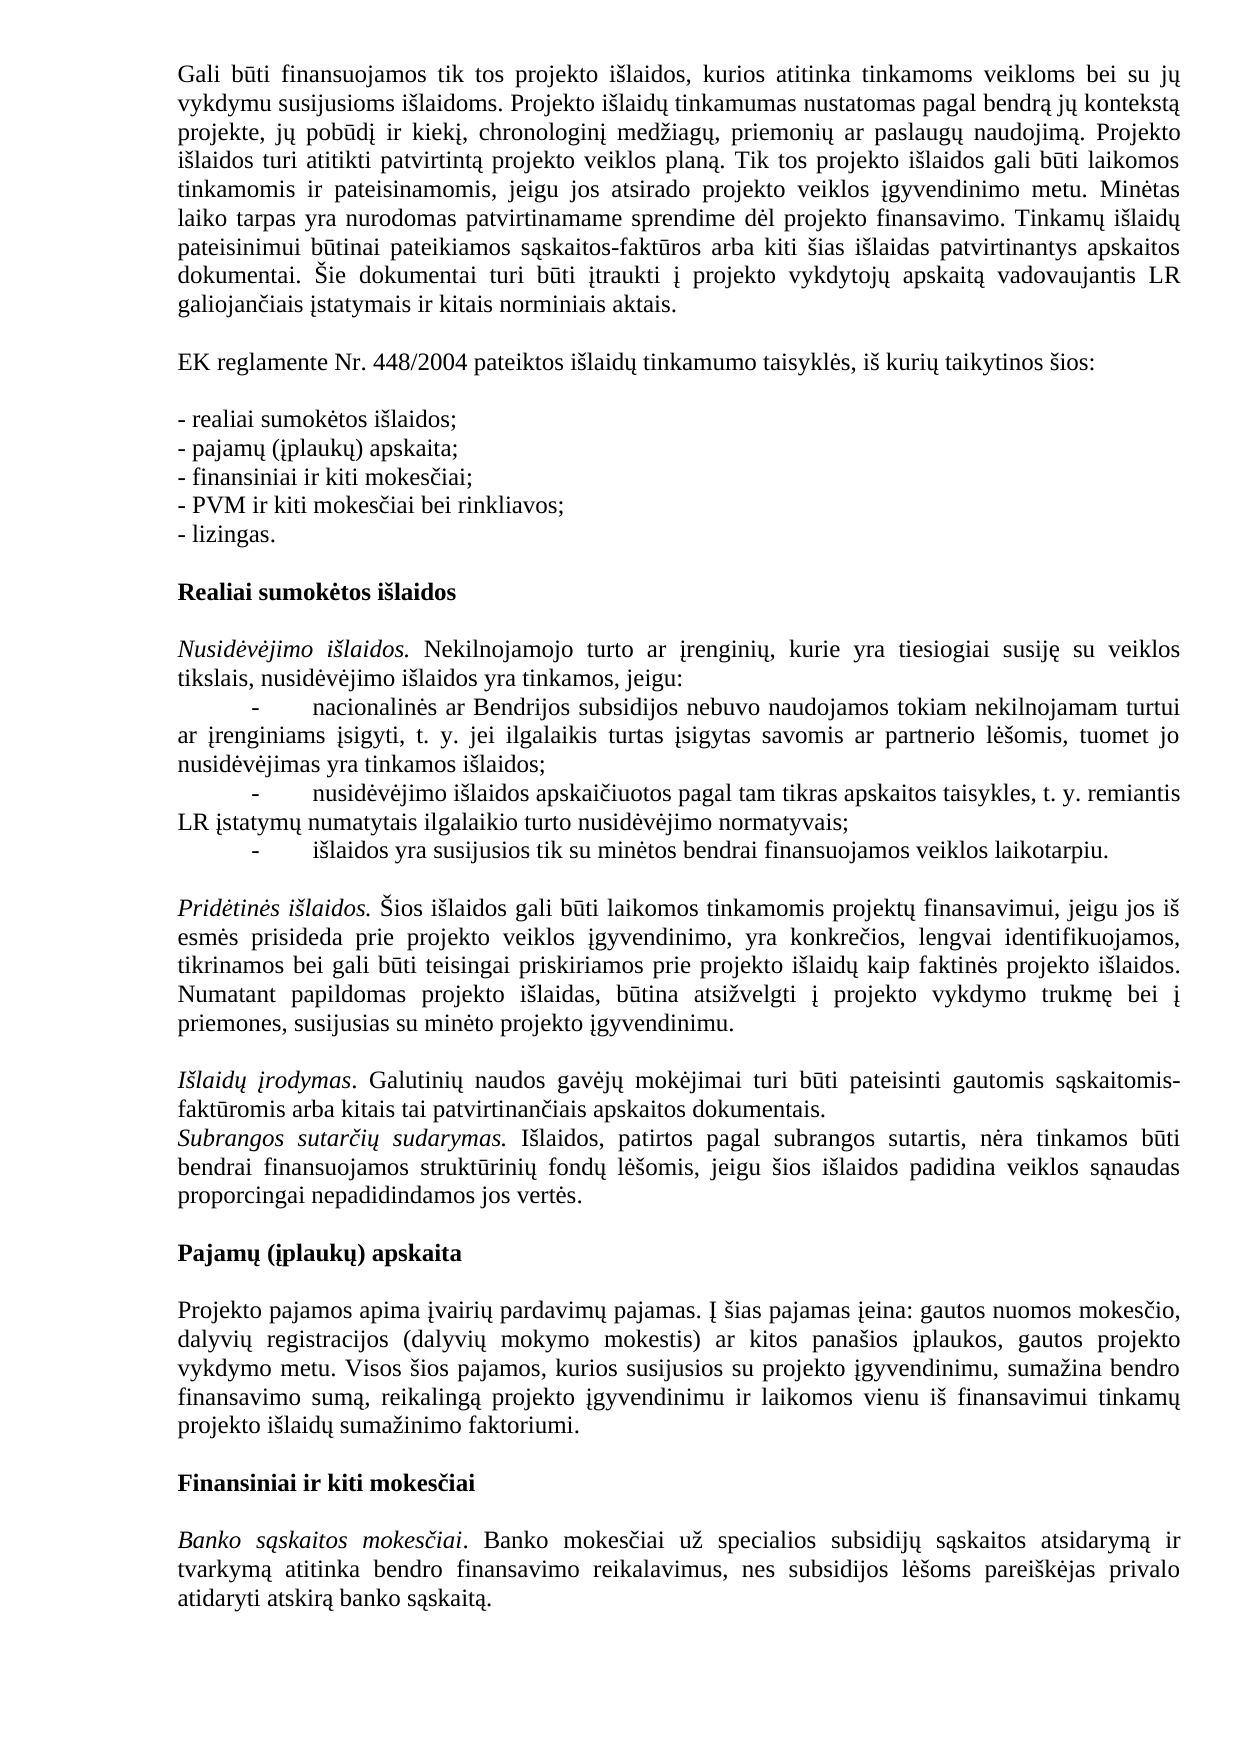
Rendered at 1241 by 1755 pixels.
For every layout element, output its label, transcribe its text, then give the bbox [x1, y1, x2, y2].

text Subrangos sutarčių sudarymas. Išlaidos, patirtos pagal subrangos sutartis, nėra tinkamos būti bendrai finansuojamos struktūrinių fondų lėšomis, jeigu šios išlaidos padidina veiklos sąnaudas proporcingai nepadidindamos jos vertės. [177, 1123, 1181, 1209]
text EK reglamente Nr. 448/2004 pateiktos išlaidų tinkamumo taisyklės, iš kurių taikytinos šios: [177, 347, 1181, 375]
text - finansiniai ir kiti mokesčiai; [177, 462, 1181, 490]
text Išlaidų įrodymas. Galutinių naudos gavėjų mokėjimai turi būti pateisinti gautomis sąskaitomis-faktūromis arba kitais tai patvirtinančiais apskaitos dokumentais. [177, 1065, 1181, 1123]
text Banko sąskaitos mokesčiai. Banko mokesčiai už specialios subsidijų sąskaitos atsidarymą ir tvarkymą atitinka bendro finansavimo reikalavimus, nes subsidijos lėšoms pareiškėjas privalo atidaryti atskirą banko sąskaitą. [177, 1525, 1181, 1612]
text Finansiniai ir kiti mokesčiai [177, 1468, 1181, 1497]
text - nacionalinės ar Bendrijos subsidijos nebuvo naudojamos tokiam nekilnojamam turtui ar įrenginiams įsigyti, t. y. jei ilgalaikis turtas įsigytas savomis ar partnerio lėšomis, tuomet jo nusidėvėjimas yra tinkamos išlaidos; [177, 692, 1181, 778]
text Nusidėvėjimo išlaidos. Nekilnojamojo turto ar įrenginių, kurie yra tiesiogiai susiję su veiklos tikslais, nusidėvėjimo išlaidos yra tinkamos, jeigu: [177, 634, 1181, 692]
text - PVM ir kiti mokesčiai bei rinkliavos; [177, 490, 1181, 519]
text - išlaidos yra susijusios tik su minėtos bendrai finansuojamos veiklos laikotarpiu. [177, 835, 1181, 864]
text Projekto pajamos apima įvairių pardavimų pajamas. Į šias pajamas įeina: gautos nuomos mokesčio, dalyvių registracijos (dalyvių mokymo mokestis) ar kitos panašios įplaukos, gautos projekto vykdymo metu. Visos šios pajamos, kurios susijusios su projekto įgyvendinimu, sumažina bendro finansavimo sumą, reikalingą projekto įgyvendinimu ir laikomos vienu iš finansavimui tinkamų projekto išlaidų sumažinimo faktoriumi. [177, 1295, 1181, 1439]
text Realiai sumokėtos išlaidos [177, 577, 1181, 605]
text - pajamų (įplaukų) apskaita; [177, 433, 1181, 462]
text Pridėtinės išlaidos. Šios išlaidos gali būti laikomos tinkamomis projektų finansavimui, jeigu jos iš esmės prisideda prie projekto veiklos įgyvendinimo, yra konkrečios, lengvai identifikuojamos, tikrinamos bei gali būti teisingai priskiriamos prie projekto išlaidų kaip faktinės projekto išlaidos. Numatant papildomas projekto išlaidas, būtina atsižvelgti į projekto vykdymo trukmę bei į priemones, susijusias su minėto projekto įgyvendinimu. [177, 893, 1181, 1037]
text - lizingas. [177, 519, 1181, 548]
text - realiai sumokėtos išlaidos; [177, 404, 1181, 433]
text Pajamų (įplaukų) apskaita [177, 1238, 1181, 1267]
text - nusidėvėjimo išlaidos apskaičiuotos pagal tam tikras apskaitos taisykles, t. y. remiantis LR įstatymų numatytais ilgalaikio turto nusidėvėjimo normatyvais; [177, 778, 1181, 835]
text Gali būti finansuojamos tik tos projekto išlaidos, kurios atitinka tinkamoms veikloms bei su jų vykdymu susijusioms išlaidoms. Projekto išlaidų tinkamumas nustatomas pagal bendrą jų kontekstą projekte, jų pobūdį ir kiekį, chronologinį medžiagų, priemonių ar paslaugų naudojimą. Projekto išlaidos turi atitikti patvirtintą projekto veiklos planą. Tik tos projekto išlaidos gali būti laikomos tinkamomis ir pateisinamomis, jeigu jos atsirado projekto veiklos įgyvendinimo metu. Minėtas laiko tarpas yra nurodomas patvirtinamame sprendime dėl projekto finansavimo. Tinkamų išlaidų pateisinimui būtinai pateikiamos sąskaitos-faktūros arba kiti šias išlaidas patvirtinantys apskaitos dokumentai. Šie dokumentai turi būti įtraukti į projekto vykdytojų apskaitą vadovaujantis LR galiojančiais įstatymais ir kitais norminiais aktais. [177, 59, 1181, 318]
